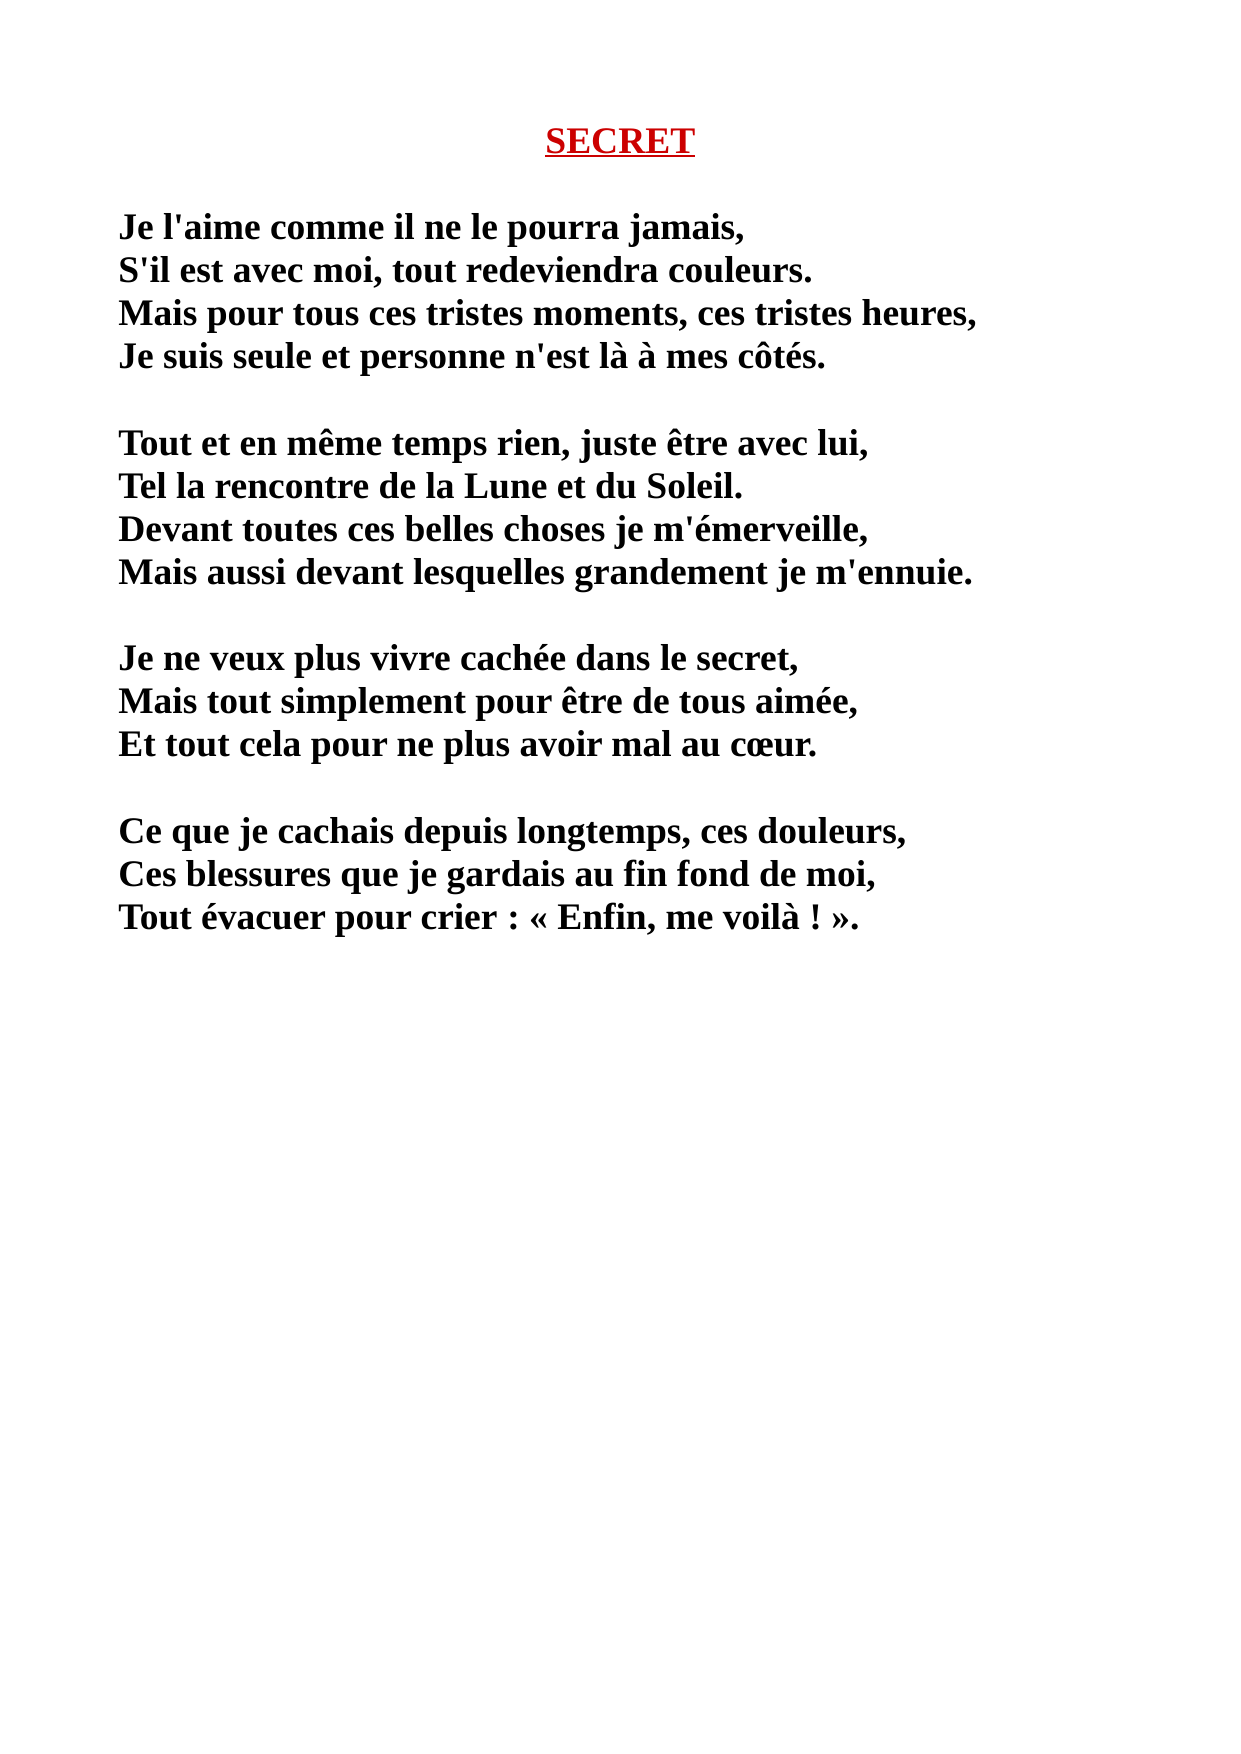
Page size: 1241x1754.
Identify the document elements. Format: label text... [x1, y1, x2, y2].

text Mais aussi devant lesquelles grandement je m'ennuie. [118, 549, 1122, 592]
text Je suis seule et personne n'est là à mes côtés. [118, 334, 1122, 377]
text Je l'aime comme il ne le pourra jamais, [118, 204, 1122, 247]
text SECRET [118, 118, 1122, 161]
text Devant toutes ces belles choses je m'émerveille, [118, 506, 1122, 549]
text Et tout cela pour ne plus avoir mal au cœur. [118, 722, 1122, 765]
text Ces blessures que je gardais au fin fond de moi, [118, 851, 1122, 894]
text Tout et en même temps rien, juste être avec lui, [118, 420, 1122, 463]
text Tel la rencontre de la Lune et du Soleil. [118, 463, 1122, 506]
text Je ne veux plus vivre cachée dans le secret, [118, 636, 1122, 679]
text Ce que je cachais depuis longtemps, ces douleurs, [118, 808, 1122, 851]
text Mais pour tous ces tristes moments, ces tristes heures, [118, 291, 1122, 334]
text Mais tout simplement pour être de tous aimée, [118, 679, 1122, 722]
text S'il est avec moi, tout redeviendra couleurs. [118, 247, 1122, 291]
text Tout évacuer pour crier : « Enfin, me voilà ! ». [118, 894, 1122, 937]
